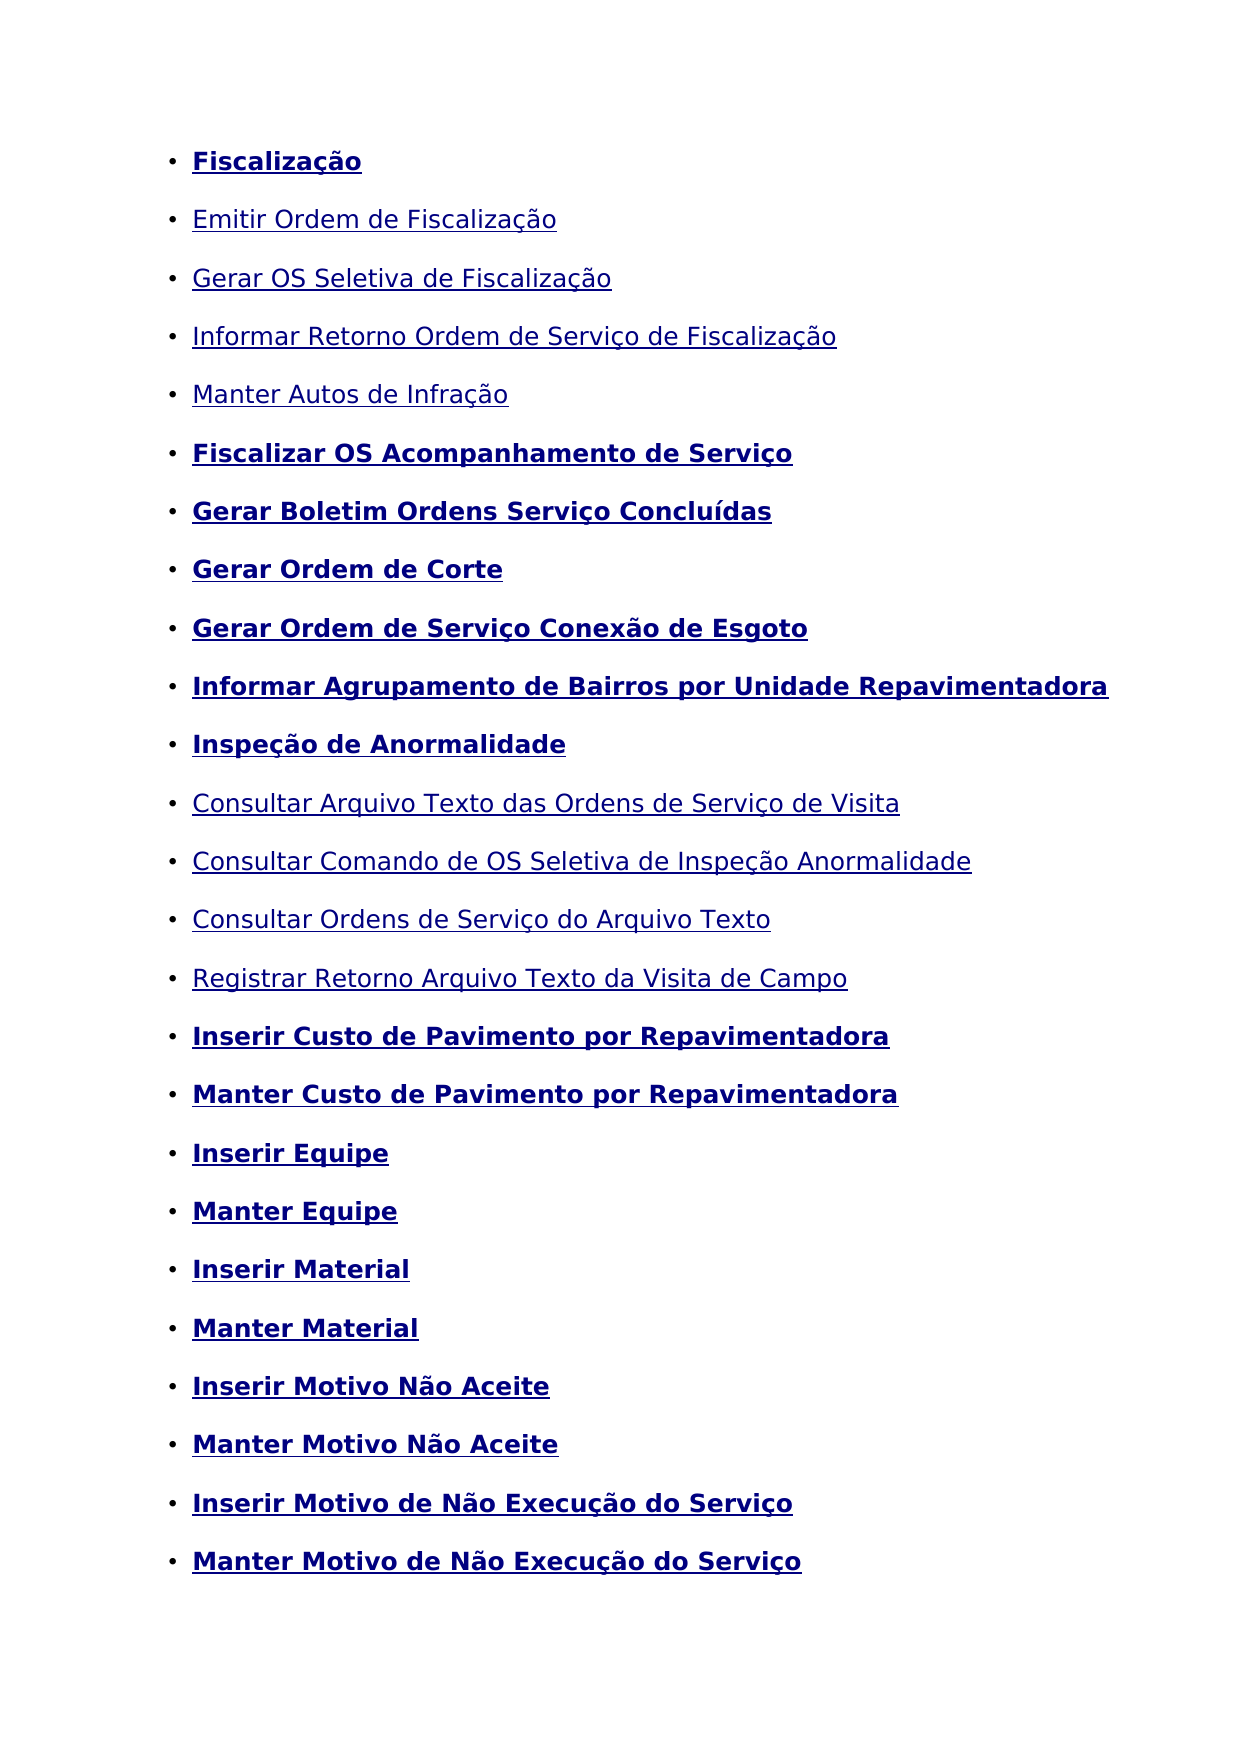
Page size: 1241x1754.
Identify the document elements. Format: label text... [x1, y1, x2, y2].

list Gerar Boletim Ordens Serviço Concluídas [177, 497, 1122, 556]
list Manter Equipe [177, 1197, 1122, 1256]
list Consultar Ordens de Serviço do Arquivo Texto [177, 906, 1122, 964]
list Inserir Material [177, 1256, 1122, 1314]
list [177, 118, 1122, 147]
list Fiscalização [177, 147, 1122, 206]
list Gerar Ordem de Corte [177, 556, 1122, 614]
list Inserir Motivo de Não Execução do Serviço [177, 1489, 1122, 1547]
list Inserir Motivo Não Aceite [177, 1372, 1122, 1431]
list Consultar Comando de OS Seletiva de Inspeção Anormalidade [177, 847, 1122, 906]
list Inserir Custo de Pavimento por Repavimentadora [177, 1022, 1122, 1081]
list Inspeção de Anormalidade [177, 731, 1122, 789]
list Inserir Equipe [177, 1139, 1122, 1197]
list Informar Retorno Ordem de Serviço de Fiscalização [177, 322, 1122, 381]
list Consultar Arquivo Texto das Ordens de Serviço de Visita [177, 789, 1122, 847]
list Manter Motivo de Não Execução do Serviço [177, 1547, 1122, 1606]
list Informar Agrupamento de Bairros por Unidade Repavimentadora [177, 672, 1122, 731]
list Fiscalizar OS Acompanhamento de Serviço [177, 439, 1122, 497]
list Registrar Retorno Arquivo Texto da Visita de Campo [177, 964, 1122, 1022]
list Emitir Ordem de Fiscalização [177, 206, 1122, 264]
list Gerar OS Seletiva de Fiscalização [177, 264, 1122, 322]
list Manter Material [177, 1314, 1122, 1372]
list Manter Motivo Não Aceite [177, 1431, 1122, 1489]
list Manter Custo de Pavimento por Repavimentadora [177, 1081, 1122, 1139]
list Manter Autos de Infração [177, 381, 1122, 439]
list Gerar Ordem de Serviço Conexão de Esgoto [177, 614, 1122, 672]
